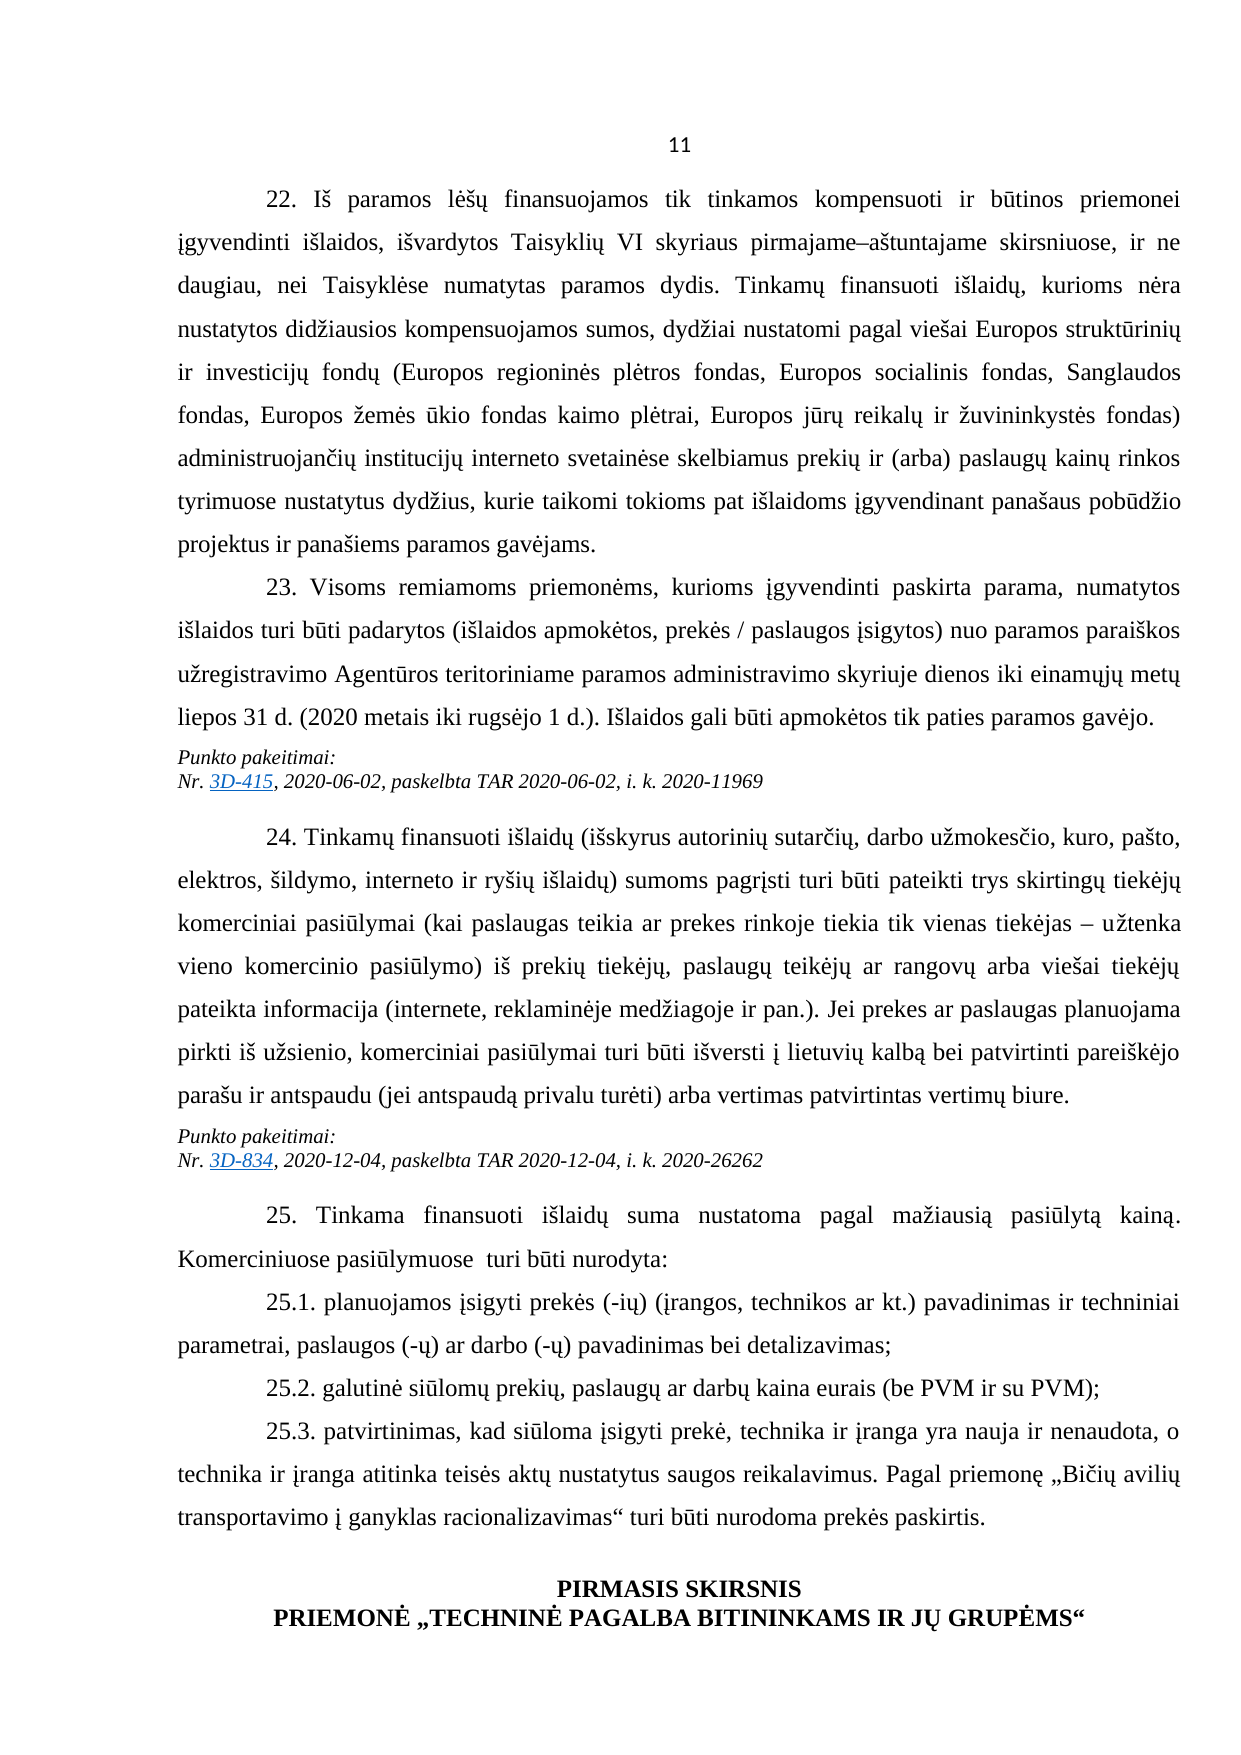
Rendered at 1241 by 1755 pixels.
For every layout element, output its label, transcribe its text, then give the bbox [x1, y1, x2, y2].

text 24. Tinkamų finansuoti išlaidų (išskyrus autorinių sutarčių, darbo užmokesčio, kuro, pašto, elektros, šildymo, interneto ir ryšių išlaidų) sumoms pagrįsti turi būti pateikti trys skirtingų tiekėjų komerciniai pasiūlymai (kai paslaugas teikia ar prekes rinkoje tiekia tik vienas tiekėjas – užtenka vieno komercinio pasiūlymo) iš prekių tiekėjų, paslaugų teikėjų ar rangovų arba viešai tiekėjų pateikta informacija (internete, reklaminėje medžiagoje ir pan.). Jei prekes ar paslaugas planuojama pirkti iš užsienio, komerciniai pasiūlymai turi būti išversti į lietuvių kalbą bei patvirtinti pareiškėjo parašu ir antspaudu (jei antspaudą privalu turėti) arba vertimas patvirtintas vertimų biure. [177, 822, 1181, 1109]
text Nr. 3D-834, 2020-12-04, paskelbta TAR 2020-12-04, i. k. 2020-26262 [177, 1148, 1181, 1172]
text Punkto pakeitimai: [177, 745, 1181, 769]
text 23. Visoms remiamoms priemonėms, kurioms įgyvendinti paskirta parama, numatytos išlaidos turi būti padarytos (išlaidos apmokėtos, prekės / paslaugos įsigytos) nuo paramos paraiškos užregistravimo Agentūros teritoriniame paramos administravimo skyriuje dienos iki einamųjų metų liepos 31 d. (2020 metais iki rugsėjo 1 d.). Išlaidos gali būti apmokėtos tik paties paramos gavėjo. [177, 572, 1181, 731]
text PRIEMONĖ „TECHNINĖ PAGALBA bitininkams ir jų grupėms“ [177, 1603, 1181, 1632]
text Punkto pakeitimai: [177, 1124, 1181, 1148]
text 25.3. patvirtinimas, kad siūloma įsigyti prekė, technika ir įranga yra nauja ir nenaudota, o technika ir įranga atitinka teisės aktų nustatytus saugos reikalavimus. Pagal priemonę „Bičių avilių transportavimo į ganyklas racionalizavimas“ turi būti nurodoma prekės paskirtis. [177, 1416, 1181, 1531]
text 25.1. planuojamos įsigyti prekės (-ių) (įrangos, technikos ar kt.) pavadinimas ir techniniai parametrai, paslaugos (-ų) ar darbo (-ų) pavadinimas bei detalizavimas; [177, 1287, 1181, 1359]
text 25.2. galutinė siūlomų prekių, paslaugų ar darbų kaina eurais (be PVM ir su PVM); [177, 1373, 1181, 1402]
text Nr. 3D-415, 2020-06-02, paskelbta TAR 2020-06-02, i. k. 2020-11969 [177, 769, 1181, 793]
text PIRMASIS SKIRSNIS [177, 1574, 1181, 1603]
text 25. Tinkama finansuoti išlaidų suma nustatoma pagal mažiausią pasiūlytą kainą. Komerciniuose pasiūlymuose turi būti nurodyta: [177, 1201, 1181, 1272]
text 22. Iš paramos lėšų finansuojamos tik tinkamos kompensuoti ir būtinos priemonei įgyvendinti išlaidos, išvardytos Taisyklių VI skyriaus pirmajame–aštuntajame skirsniuose, ir ne daugiau, nei Taisyklėse numatytas paramos dydis. Tinkamų finansuoti išlaidų, kurioms nėra nustatytos didžiausios kompensuojamos sumos, dydžiai nustatomi pagal viešai Europos struktūrinių ir investicijų fondų (Europos regioninės plėtros fondas, Europos socialinis fondas, Sanglaudos fondas, Europos žemės ūkio fondas kaimo plėtrai, Europos jūrų reikalų ir žuvininkystės fondas) administruojančių institucijų interneto svetainėse skelbiamus prekių ir (arba) paslaugų kainų rinkos tyrimuose nustatytus dydžius, kurie taikomi tokioms pat išlaidoms įgyvendinant panašaus pobūdžio projektus ir panašiems paramos gavėjams. [177, 184, 1181, 558]
